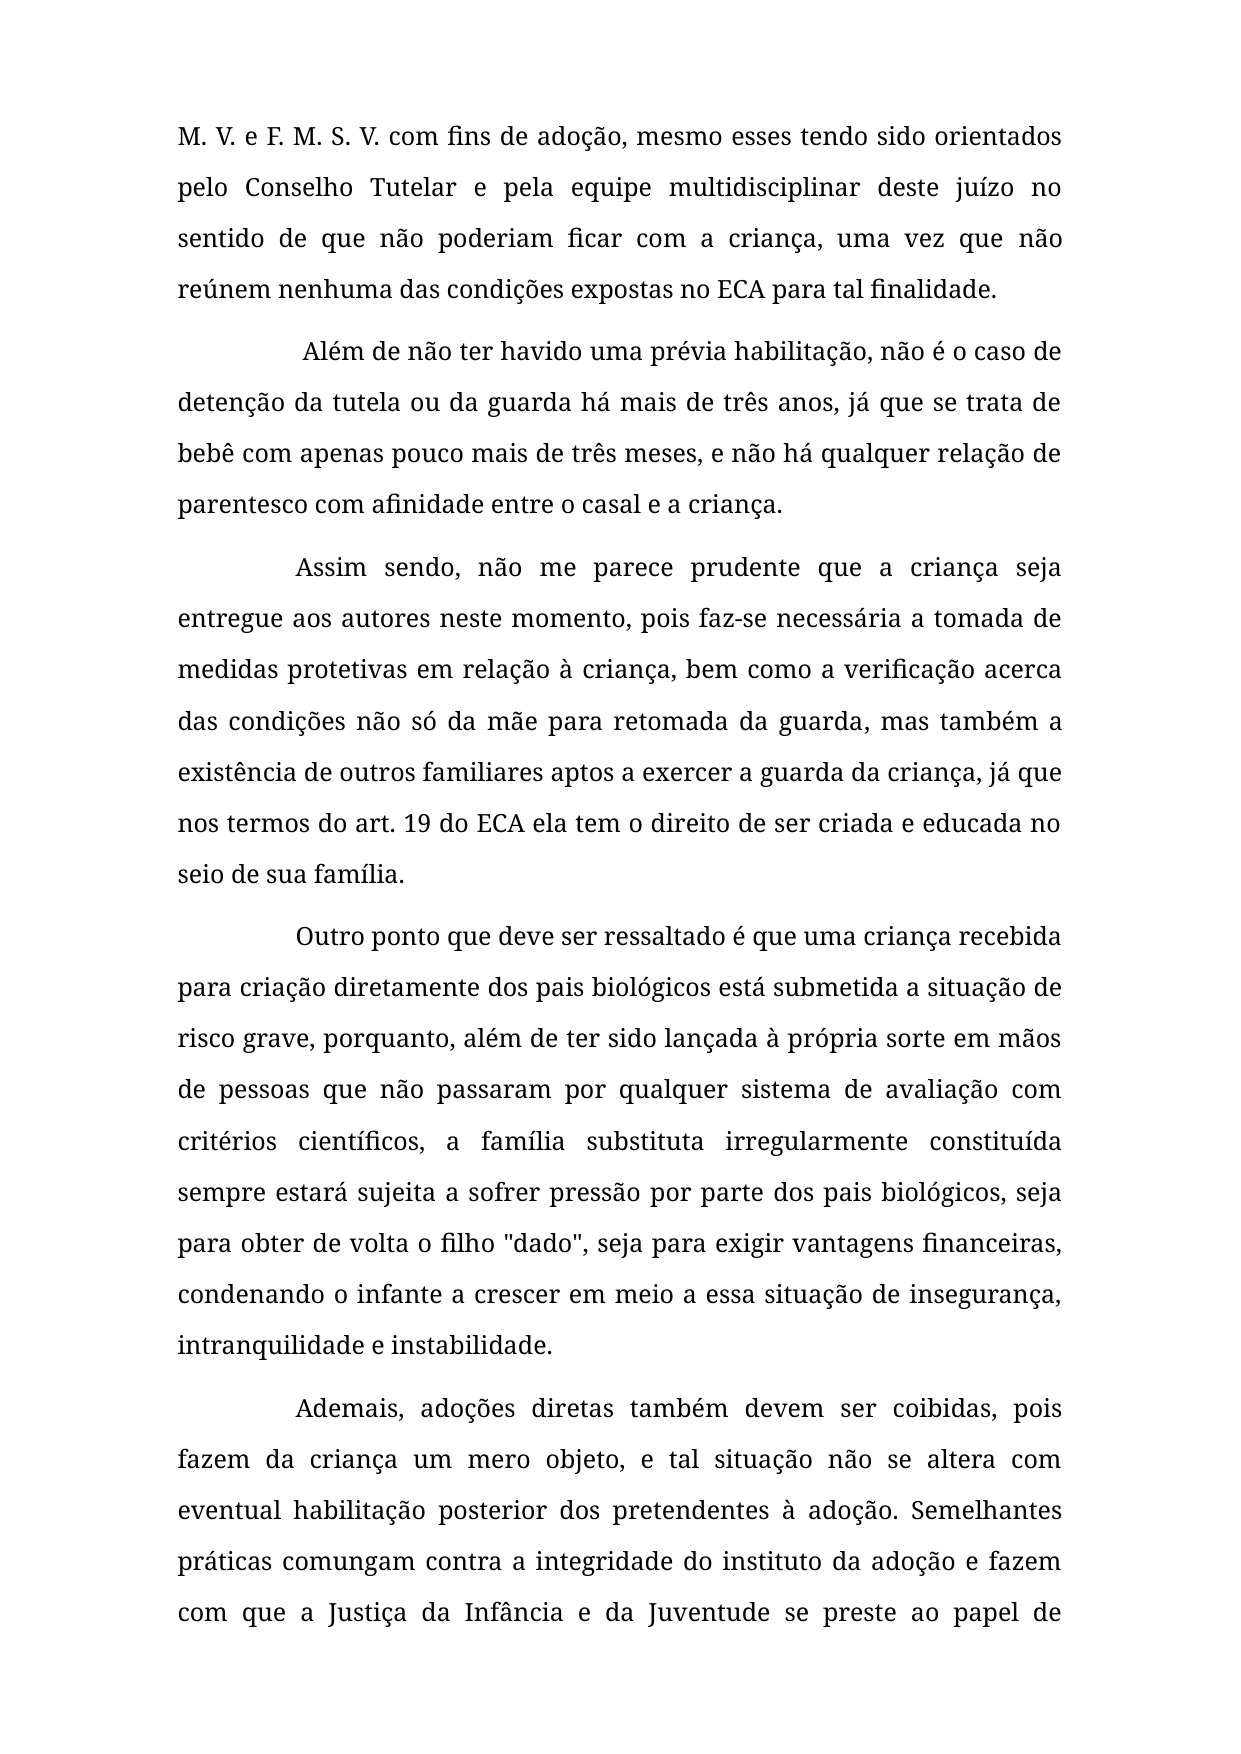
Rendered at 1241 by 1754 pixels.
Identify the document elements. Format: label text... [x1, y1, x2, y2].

text M. V. e F. M. S. V. com fins de adoção, mesmo esses tendo sido orientados pelo Conselho Tutelar e pela equipe multidisciplinar deste juízo no sentido de que não poderiam ficar com a criança, uma vez que não reúnem nenhuma das condições expostas no ECA para tal finalidade. [177, 118, 1063, 305]
text Assim sendo, não me parece prudente que a criança seja entregue aos autores neste momento, pois faz-se necessária a tomada de medidas protetivas em relação à criança, bem como a verificação acerca das condições não só da mãe para retomada da guarda, mas também a existência de outros familiares aptos a exercer a guarda da criança, já que nos termos do art. 19 do ECA ela tem o direito de ser criada e educada no seio de sua família. [177, 550, 1063, 890]
text Ademais, adoções diretas também devem ser coibidas, pois fazem da criança um mero objeto, e tal situação não se altera com eventual habilitação posterior dos pretendentes à adoção. Semelhantes práticas comungam contra a integridade do instituto da adoção e fazem com que a Justiça da Infância e da Juventude se preste ao papel de [177, 1390, 1063, 1628]
text Além de não ter havido uma prévia habilitação, não é o caso de detenção da tutela ou da guarda há mais de três anos, já que se trata de bebê com apenas pouco mais de três meses, e não há qualquer relação de parentesco com afinidade entre o casal e a criança. [177, 334, 1063, 521]
text Outro ponto que deve ser ressaltado é que uma criança recebida para criação diretamente dos pais biológicos está submetida a situação de risco grave, porquanto, além de ter sido lançada à própria sorte em mãos de pessoas que não passaram por qualquer sistema de avaliação com critérios científicos, a família substituta irregularmente constituída sempre estará sujeita a sofrer pressão por parte dos pais biológicos, seja para obter de volta o filho "dado", seja para exigir vantagens financeiras, condenando o infante a crescer em meio a essa situação de insegurança, intranquilidade e instabilidade. [177, 919, 1063, 1361]
